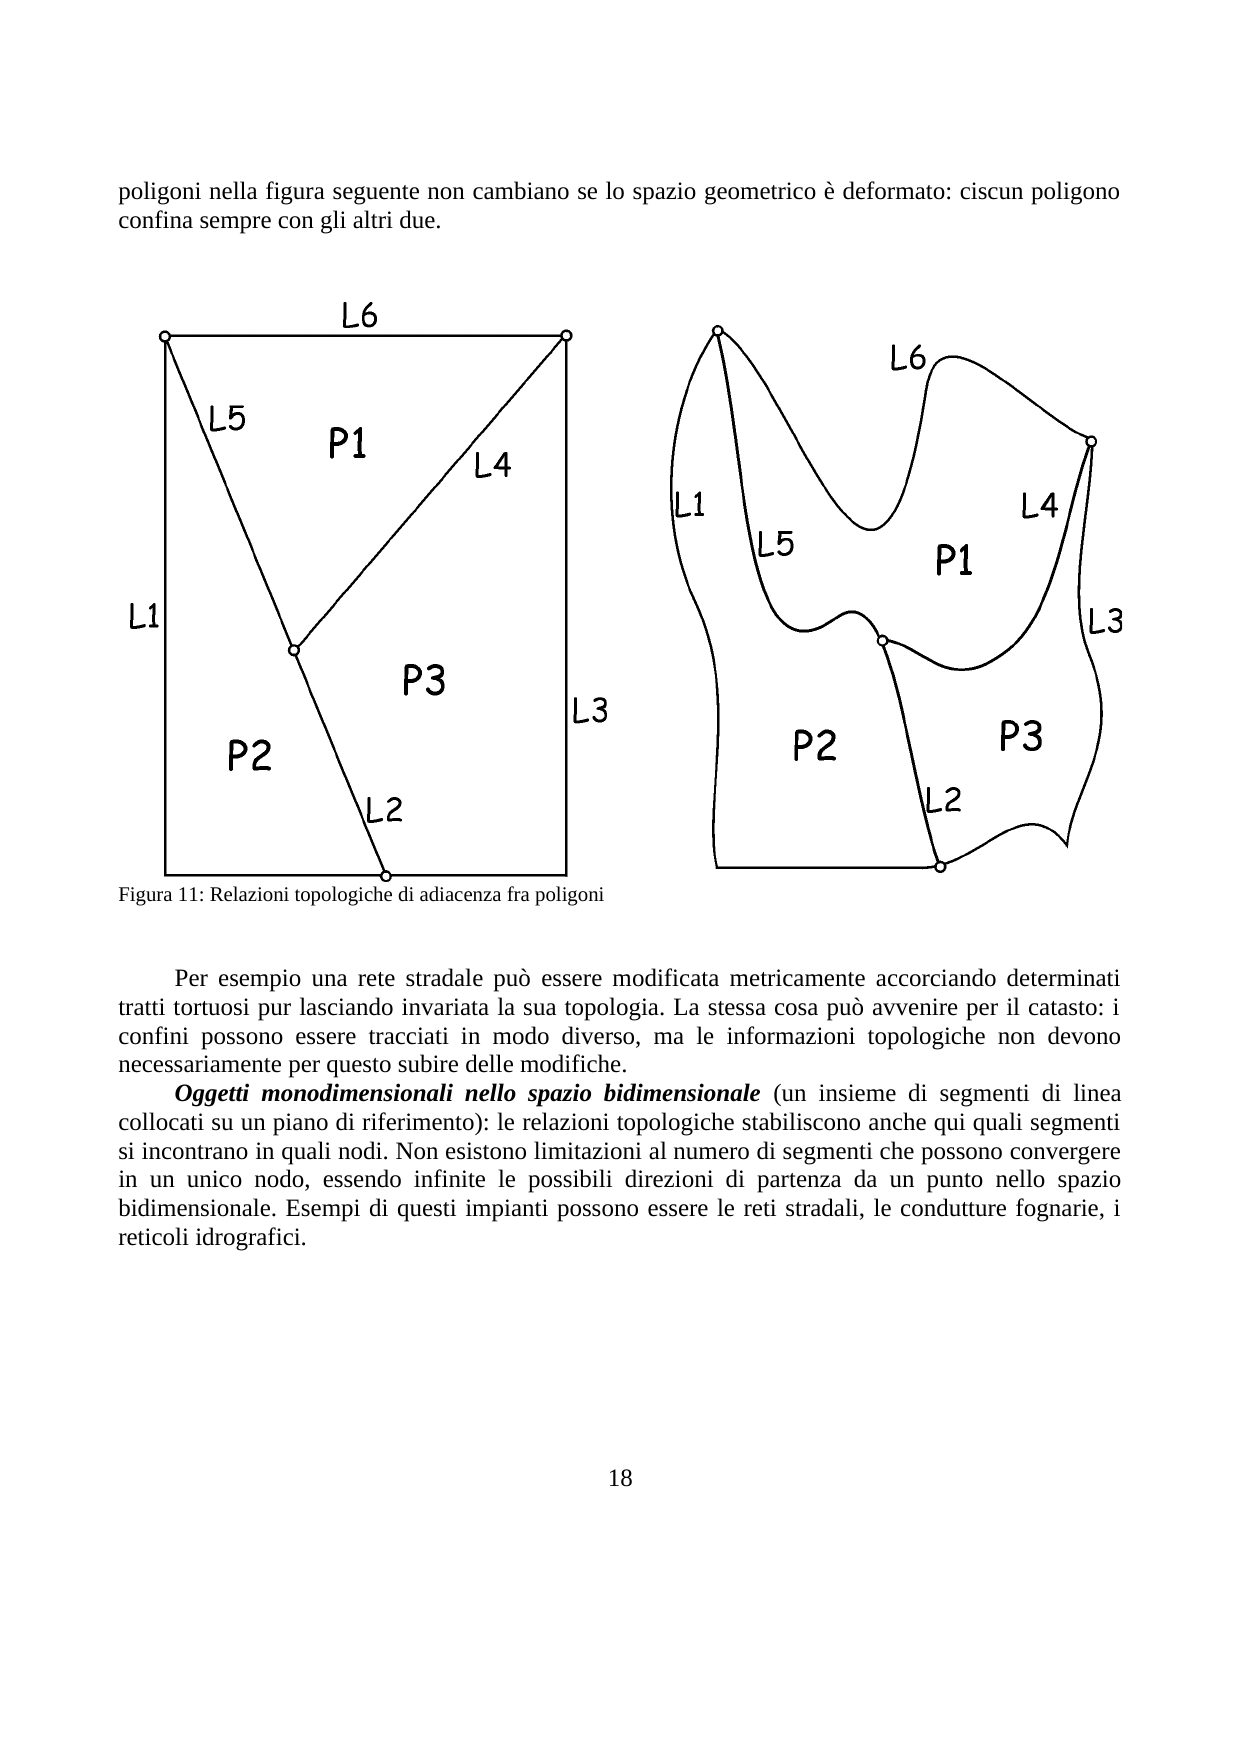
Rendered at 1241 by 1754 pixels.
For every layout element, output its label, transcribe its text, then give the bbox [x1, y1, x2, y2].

text poligoni nella figura seguente non cambiano se lo spazio geometrico è deformato: ciscun poligono confina sempre con gli altri due. [118, 176, 1122, 234]
text Figura 11: Relazioni topologiche di adiacenza fra poligoni [118, 882, 1122, 906]
picture [118, 275, 1123, 882]
text Oggetti monodimensionali nello spazio bidimensionale (un insieme di segmenti di linea collocati su un piano di riferimento): le relazioni topologiche stabiliscono anche qui quali segmenti si incontrano in quali nodi. Non esistono limitazioni al numero di segmenti che possono convergere in un unico nodo, essendo infinite le possibili direzioni di partenza da un punto nello spazio bidimensionale. Esempi di questi impianti possono essere le reti stradali, le condutture fognarie, i reticoli idrografici. [118, 1078, 1122, 1251]
text Per esempio una rete stradale può essere modificata metricamente accorciando determinati tratti tortuosi pur lasciando invariata la sua topologia. La stessa cosa può avvenire per il catasto: i confini possono essere tracciati in modo diverso, ma le informazioni topologiche non devono necessariamente per questo subire delle modifiche. [118, 963, 1122, 1078]
